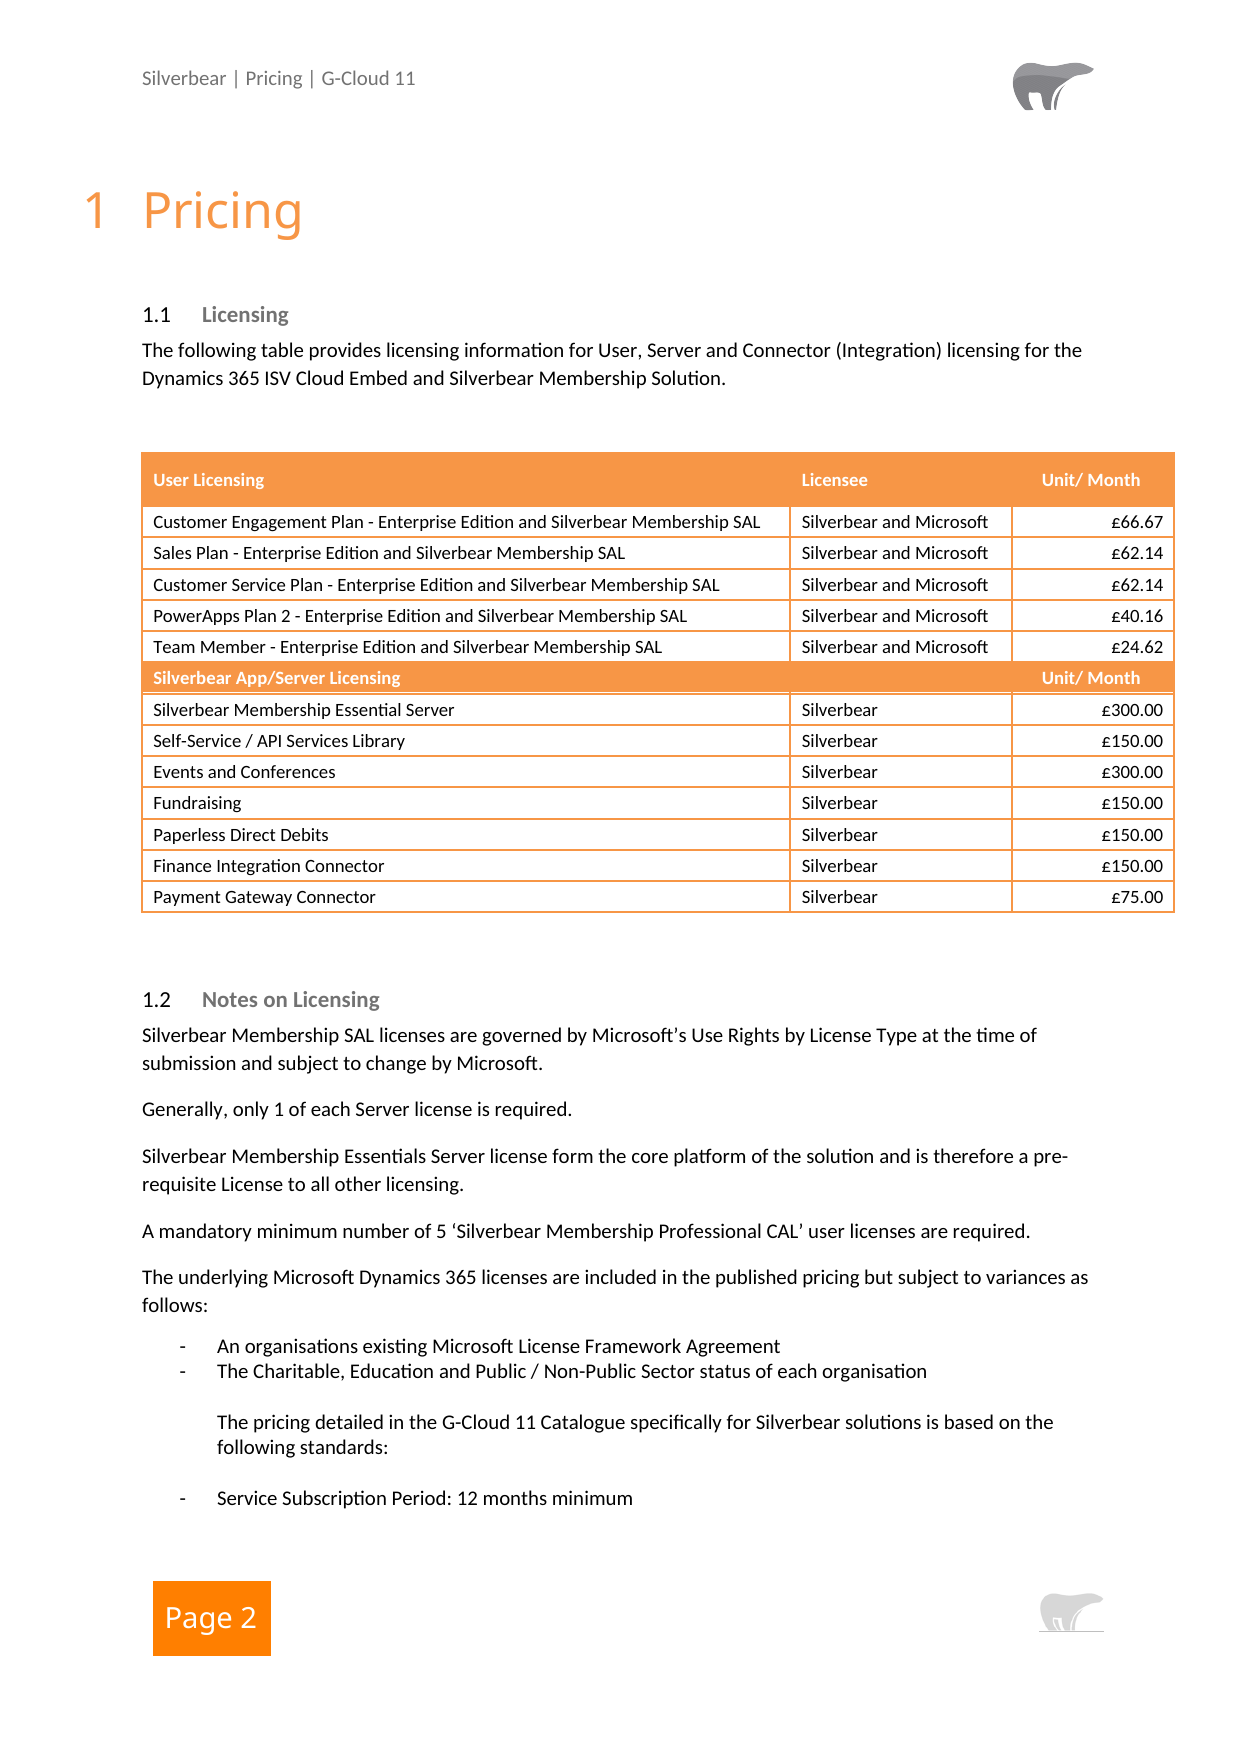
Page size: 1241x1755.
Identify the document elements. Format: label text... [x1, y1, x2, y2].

table_cell £62.14 [1013, 538, 1173, 567]
text Generally, only 1 of each Server license is required. [142, 1097, 1098, 1122]
table_cell Silverbear [791, 882, 1011, 911]
table_cell Silverbear App/Server Licensing [143, 663, 789, 692]
table_cell Silverbear [791, 820, 1011, 849]
table_cell Customer Engagement Plan - Enterprise Edition and Silverbear Membership SAL [143, 507, 789, 536]
list An organisations existing Microsoft License Framework Agreement [179, 1333, 1098, 1358]
table_cell Silverbear [791, 757, 1011, 786]
table_cell Silverbear Membership Essential Server [143, 695, 789, 724]
table_cell £40.16 [1013, 601, 1173, 630]
subtitle Pricing [83, 175, 1098, 243]
table_cell £150.00 [1013, 788, 1173, 817]
table_cell £24.62 [1013, 632, 1173, 661]
text Silverbear Membership Essentials Server license form the core platform of the solution and is therefore a pre-requisite License to all other licensing. [142, 1143, 1098, 1197]
table_cell Silverbear and Microsoft [791, 538, 1011, 567]
table_header User Licensing [143, 452, 789, 505]
table_cell Silverbear and Microsoft [791, 570, 1011, 599]
table_header Unit/ Month [1013, 454, 1173, 505]
table_cell Events and Conferences [143, 757, 789, 786]
table_cell PowerApps Plan 2 - Enterprise Edition and Silverbear Membership SAL [143, 601, 789, 630]
text Silverbear Membership SAL licenses are governed by Microsoft’s Use Rights by License Type at the time of submission and subject to change by Microsoft. [142, 1022, 1098, 1075]
table_header Licensee [791, 452, 1011, 505]
table_cell Sales Plan - Enterprise Edition and Silverbear Membership SAL [143, 538, 789, 567]
list The Charitable, Education and Public / Non-Public Sector status of each organisation [179, 1358, 1098, 1384]
table_cell £62.14 [1013, 570, 1173, 599]
table_cell Team Member - Enterprise Edition and Silverbear Membership SAL [143, 632, 789, 661]
table_cell [791, 663, 1011, 692]
table_cell Silverbear [791, 851, 1011, 880]
table_cell Fundraising [143, 788, 789, 817]
table_cell Silverbear and Microsoft [791, 507, 1011, 536]
table_cell £150.00 [1013, 851, 1173, 880]
text A mandatory minimum number of 5 ‘Silverbear Membership Professional CAL’ user licenses are required. [142, 1218, 1098, 1243]
table_cell Unit/ Month [1013, 663, 1173, 692]
table_cell £66.67 [1013, 507, 1173, 536]
table_cell £75.00 [1013, 882, 1173, 911]
table_cell Silverbear [791, 788, 1011, 817]
text The underlying Microsoft Dynamics 365 licenses are included in the published pricing but subject to variances as follows: [142, 1264, 1098, 1318]
table_cell £300.00 [1013, 757, 1173, 786]
table_cell Self-Service / API Services Library [143, 726, 789, 755]
subtitle Notes on Licensing [142, 985, 1098, 1013]
text The following table provides licensing information for User, Server and Connector (Integration) licensing for the Dynamics 365 ISV Cloud Embed and Silverbear Membership Solution. [142, 337, 1098, 390]
table_cell Silverbear [791, 695, 1011, 724]
table_cell Silverbear and Microsoft [791, 632, 1011, 661]
table_cell Silverbear [791, 726, 1011, 755]
table_cell £150.00 [1013, 820, 1173, 849]
table_cell Paperless Direct Debits [143, 820, 789, 849]
table_cell Silverbear and Microsoft [791, 601, 1011, 630]
table_cell Payment Gateway Connector [143, 882, 789, 911]
table_cell £300.00 [1013, 695, 1173, 724]
table_cell Customer Service Plan - Enterprise Edition and Silverbear Membership SAL [143, 570, 789, 599]
subtitle Licensing [142, 300, 1098, 328]
table_cell Finance Integration Connector [143, 851, 789, 880]
list on Charitable, Education and Public Sector status of each organisation to standard configuration of the service: p solution.c inThe pricing detailed in the G-Cloud 11 Catalogue specifically for Silverbear solutions is based on the following standards: [217, 1409, 1098, 1460]
table_cell £150.00 [1013, 726, 1173, 755]
list Service Subscription Period: 12 months minimum [179, 1485, 1098, 1511]
